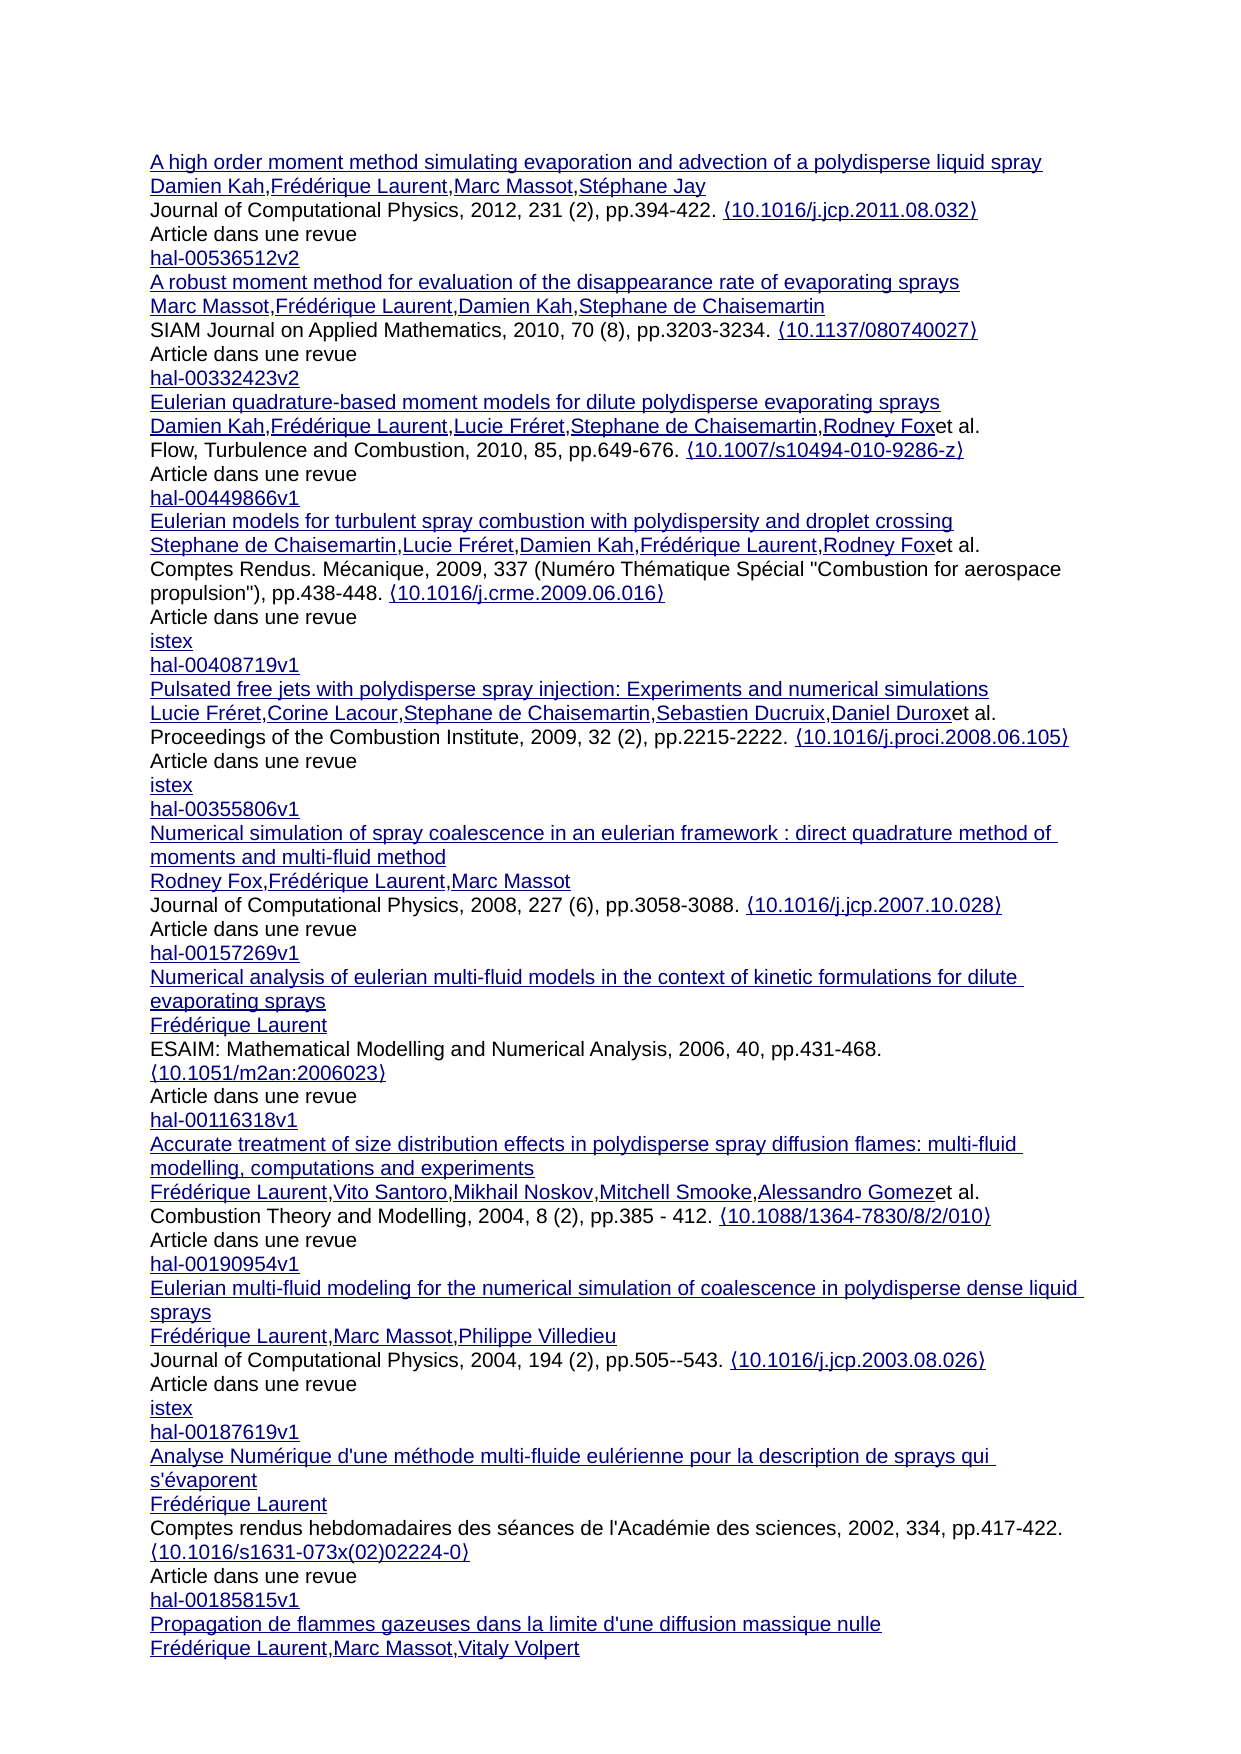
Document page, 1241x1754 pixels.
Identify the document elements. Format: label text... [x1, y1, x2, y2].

table_cell Pulsated free jets with polydisperse spray injection: Experiments and numerical simulations Lucie Fréret,Corine Lacour,Stephane de Chaisemartin,Sebastien Ducruix,Daniel Duroxet al. Proceedings of the Combustion Institute, 2009, 32 (2), pp.2215-2222. ⟨10.1016/j.proci.2008.06.105⟩ Article dans une revue istex hal-00355806v1 [150, 677, 1090, 821]
table_cell Eulerian quadrature-based moment models for dilute polydisperse evaporating sprays Damien Kah,Frédérique Laurent,Lucie Fréret,Stephane de Chaisemartin,Rodney Foxet al. Flow, Turbulence and Combustion, 2010, 85, pp.649-676. ⟨10.1007/s10494-010-9286-z⟩ Article dans une revue hal-00449866v1 [150, 390, 1090, 509]
table_cell Numerical simulation of spray coalescence in an eulerian framework : direct quadrature method of moments and multi-fluid method Rodney Fox,Frédérique Laurent,Marc Massot Journal of Computational Physics, 2008, 227 (6), pp.3058-3088. ⟨10.1016/j.jcp.2007.10.028⟩ Article dans une revue hal-00157269v1 [150, 821, 1090, 964]
table_cell Numerical analysis of eulerian multi-fluid models in the context of kinetic formulations for dilute evaporating sprays Frédérique Laurent ESAIM: Mathematical Modelling and Numerical Analysis, 2006, 40, pp.431-468. ⟨10.1051/m2an:2006023⟩ Article dans une revue hal-00116318v1 [150, 965, 1090, 1132]
table_cell Eulerian models for turbulent spray combustion with polydispersity and droplet crossing Stephane de Chaisemartin,Lucie Fréret,Damien Kah,Frédérique Laurent,Rodney Foxet al. Comptes Rendus. Mécanique, 2009, 337 (Numéro Thématique Spécial "Combustion for aerospace propulsion"), pp.438-448. ⟨10.1016/j.crme.2009.06.016⟩ Article dans une revue istex hal-00408719v1 [150, 509, 1090, 677]
table_cell Accurate treatment of size distribution effects in polydisperse spray diffusion flames: multi-fluid modelling, computations and experiments Frédérique Laurent,Vito Santoro,Mikhail Noskov,Mitchell Smooke,Alessandro Gomezet al. Combustion Theory and Modelling, 2004, 8 (2), pp.385 - 412. ⟨10.1088/1364-7830/8/2/010⟩ Article dans une revue hal-00190954v1 [150, 1132, 1090, 1276]
table_cell Analyse Numérique d'une méthode multi-fluide eulérienne pour la description de sprays qui s'évaporent Frédérique Laurent Comptes rendus hebdomadaires des séances de l'Académie des sciences, 2002, 334, pp.417-422. ⟨10.1016/s1631-073x(02)02224-0⟩ Article dans une revue hal-00185815v1 [150, 1444, 1090, 1611]
table_cell Propagation de flammes gazeuses dans la limite d'une diffusion massique nulle Frédérique Laurent,Marc Massot,Vitaly Volpert [150, 1611, 1090, 1659]
table_cell Eulerian multi-fluid modeling for the numerical simulation of coalescence in polydisperse dense liquid sprays Frédérique Laurent,Marc Massot,Philippe Villedieu Journal of Computational Physics, 2004, 194 (2), pp.505--543. ⟨10.1016/j.jcp.2003.08.026⟩ Article dans une revue istex hal-00187619v1 [150, 1276, 1090, 1444]
table_cell A high order moment method simulating evaporation and advection of a polydisperse liquid spray Damien Kah,Frédérique Laurent,Marc Massot,Stéphane Jay Journal of Computational Physics, 2012, 231 (2), pp.394-422. ⟨10.1016/j.jcp.2011.08.032⟩ Article dans une revue hal-00536512v2 [150, 150, 1090, 270]
table_cell A robust moment method for evaluation of the disappearance rate of evaporating sprays Marc Massot,Frédérique Laurent,Damien Kah,Stephane de Chaisemartin SIAM Journal on Applied Mathematics, 2010, 70 (8), pp.3203-3234. ⟨10.1137/080740027⟩ Article dans une revue hal-00332423v2 [150, 270, 1090, 389]
